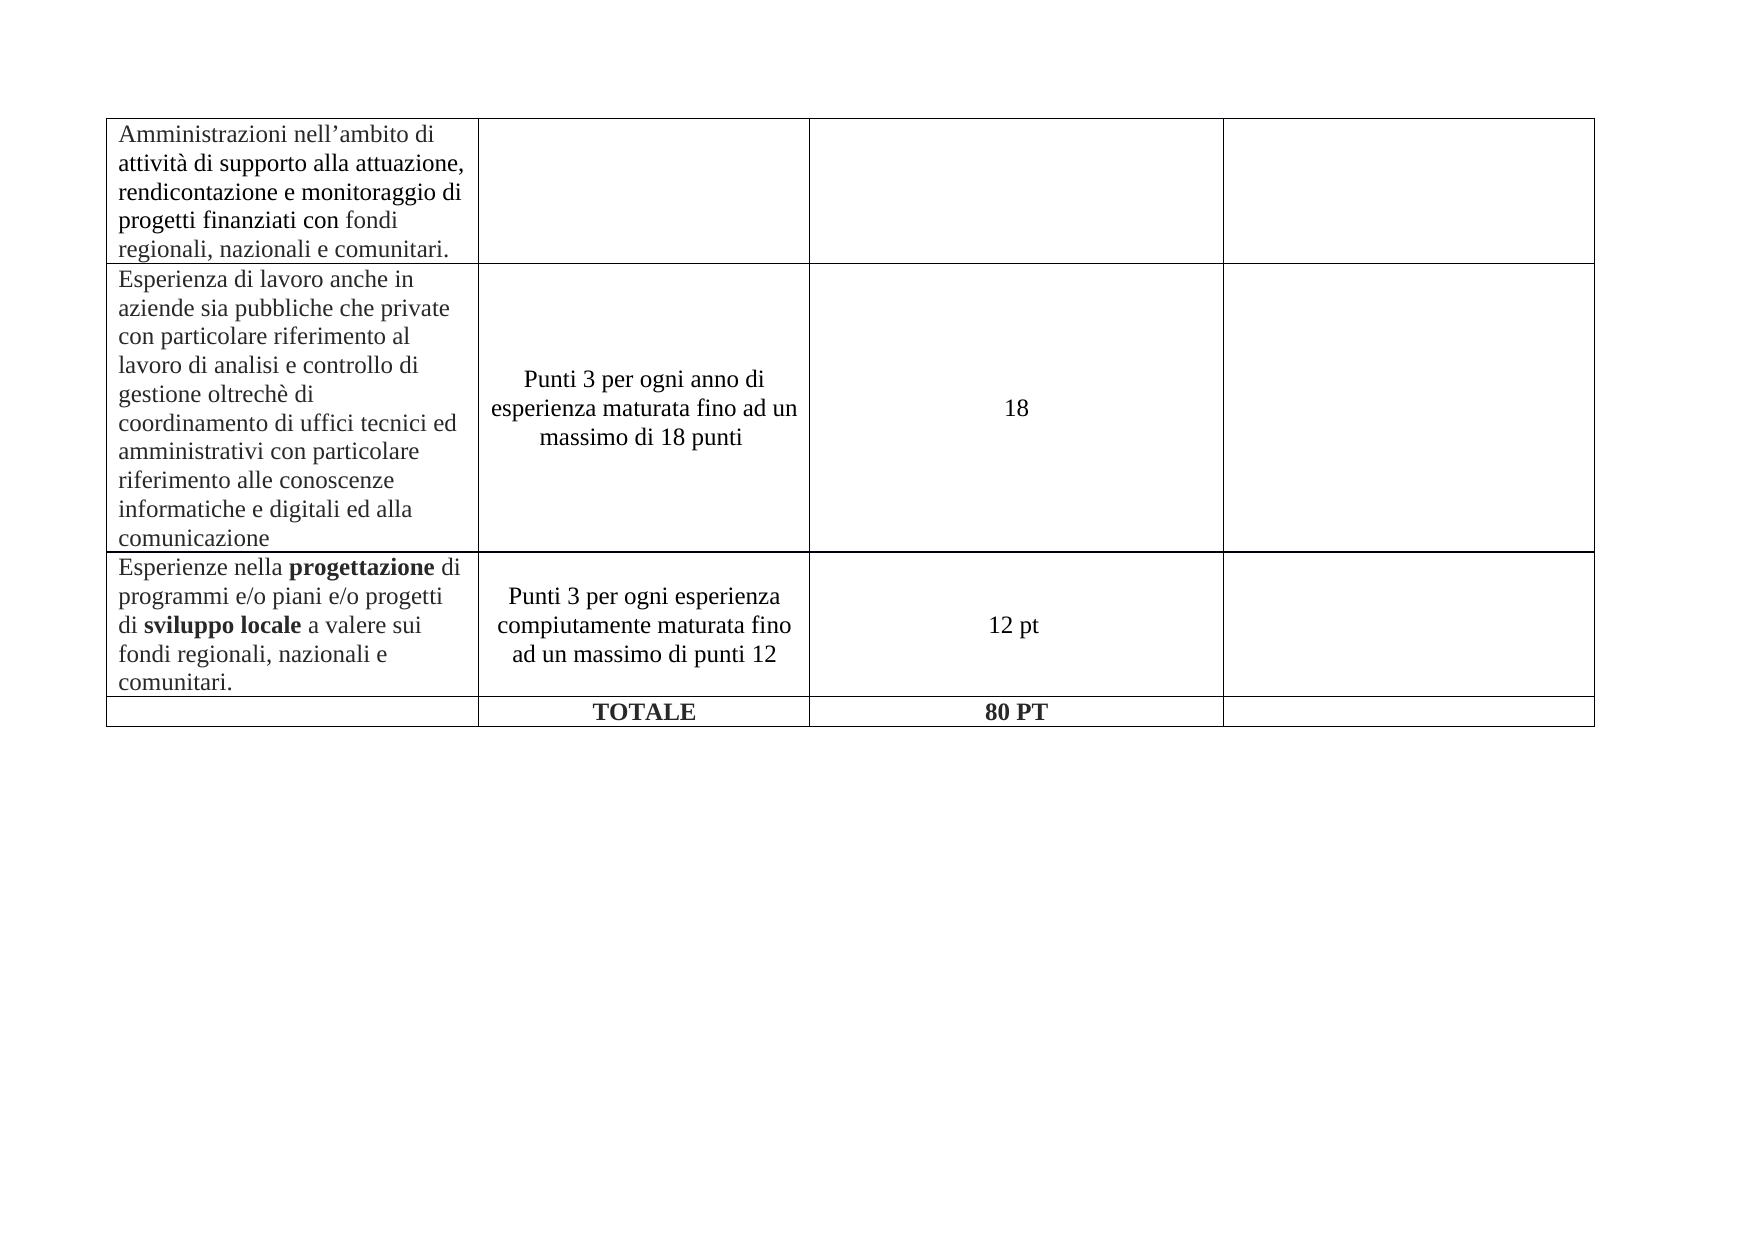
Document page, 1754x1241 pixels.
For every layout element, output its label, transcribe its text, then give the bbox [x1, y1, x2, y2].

table_cell [107, 697, 478, 726]
table_cell Punti 3 per ogni anno di esperienza maturata fino ad un massimo di 18 punti [479, 264, 809, 551]
table_cell TOTALE [479, 697, 809, 726]
table_cell Esperienze nella progettazione di programmi e/o piani e/o progetti di sviluppo locale a valere sui fondi regionali, nazionali e comunitari. [107, 553, 478, 696]
table_cell Esperienza di lavoro anche in aziende sia pubbliche che private con particolare riferimento al lavoro di analisi e controllo di gestione oltrechè di coordinamento di uffici tecnici ed amministrativi con particolare riferimento alle conoscenze informatiche e digitali ed alla comunicazione [107, 264, 478, 551]
table_cell [1224, 119, 1594, 263]
table_cell [1224, 553, 1594, 696]
table_cell [810, 119, 1223, 263]
table_cell 12 pt [810, 553, 1223, 696]
table_cell [479, 119, 809, 263]
table_cell [1224, 264, 1594, 551]
table_cell 80 PT [810, 697, 1223, 726]
table_cell 18 [810, 264, 1223, 551]
table_cell Amministrazioni nell’ambito di attività di supporto alla attuazione, rendicontazione e monitoraggio di progetti finanziati con fondi regionali, nazionali e comunitari. [107, 119, 478, 263]
table_cell [1224, 697, 1594, 726]
table_cell Punti 3 per ogni esperienza compiutamente maturata fino ad un massimo di punti 12 [479, 553, 809, 696]
